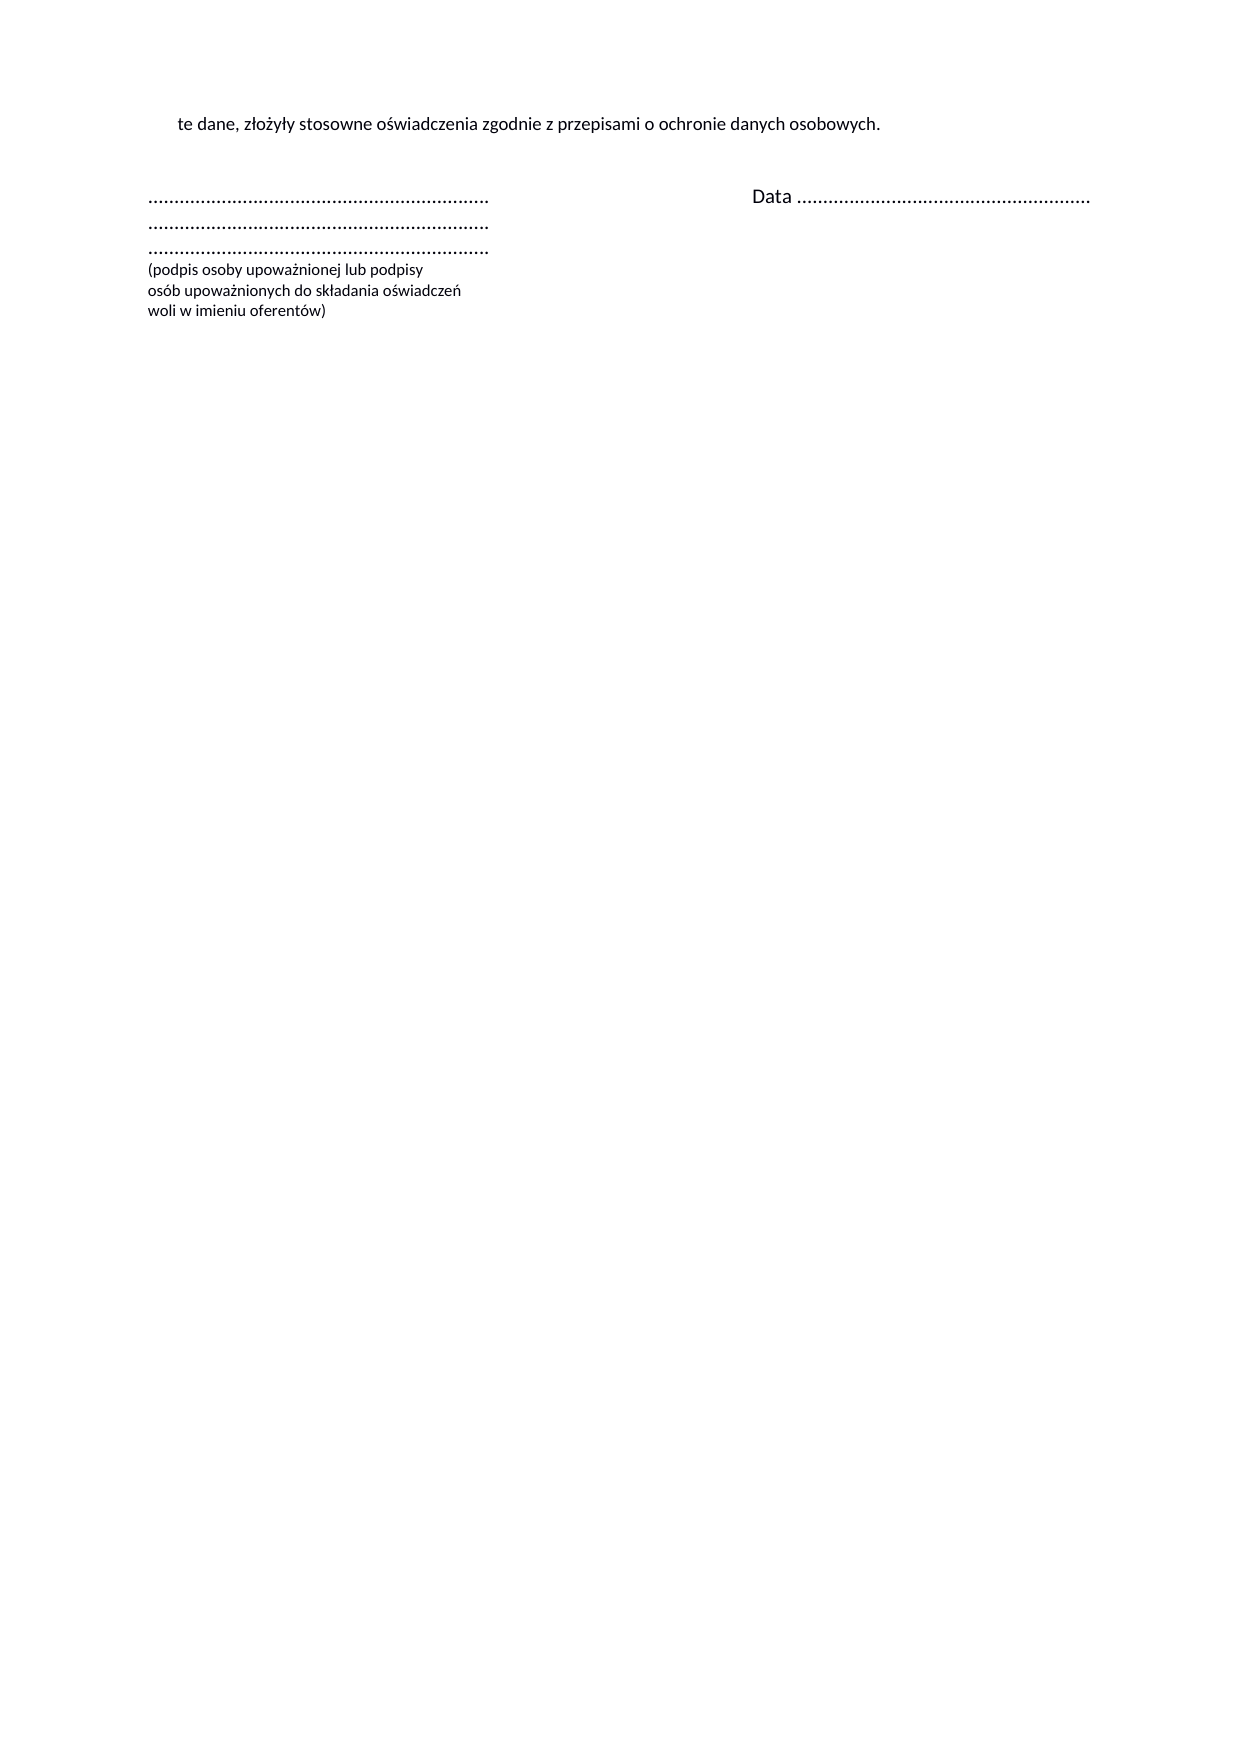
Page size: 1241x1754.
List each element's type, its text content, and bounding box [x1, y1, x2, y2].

text ................................................................. [148, 209, 1107, 234]
text ................................................................. [148, 234, 1107, 260]
text ................................................................. Data ........................................................ [148, 183, 1107, 209]
text woli w imieniu oferentów) [148, 300, 1107, 321]
text te dane, złożyły stosowne oświadczenia zgodnie z przepisami o ochronie danych osobowych. [148, 112, 1107, 135]
text osób upoważnionych do składania oświadczeń [148, 280, 1107, 300]
text (podpis osoby upoważnionej lub podpisy [148, 260, 1107, 280]
